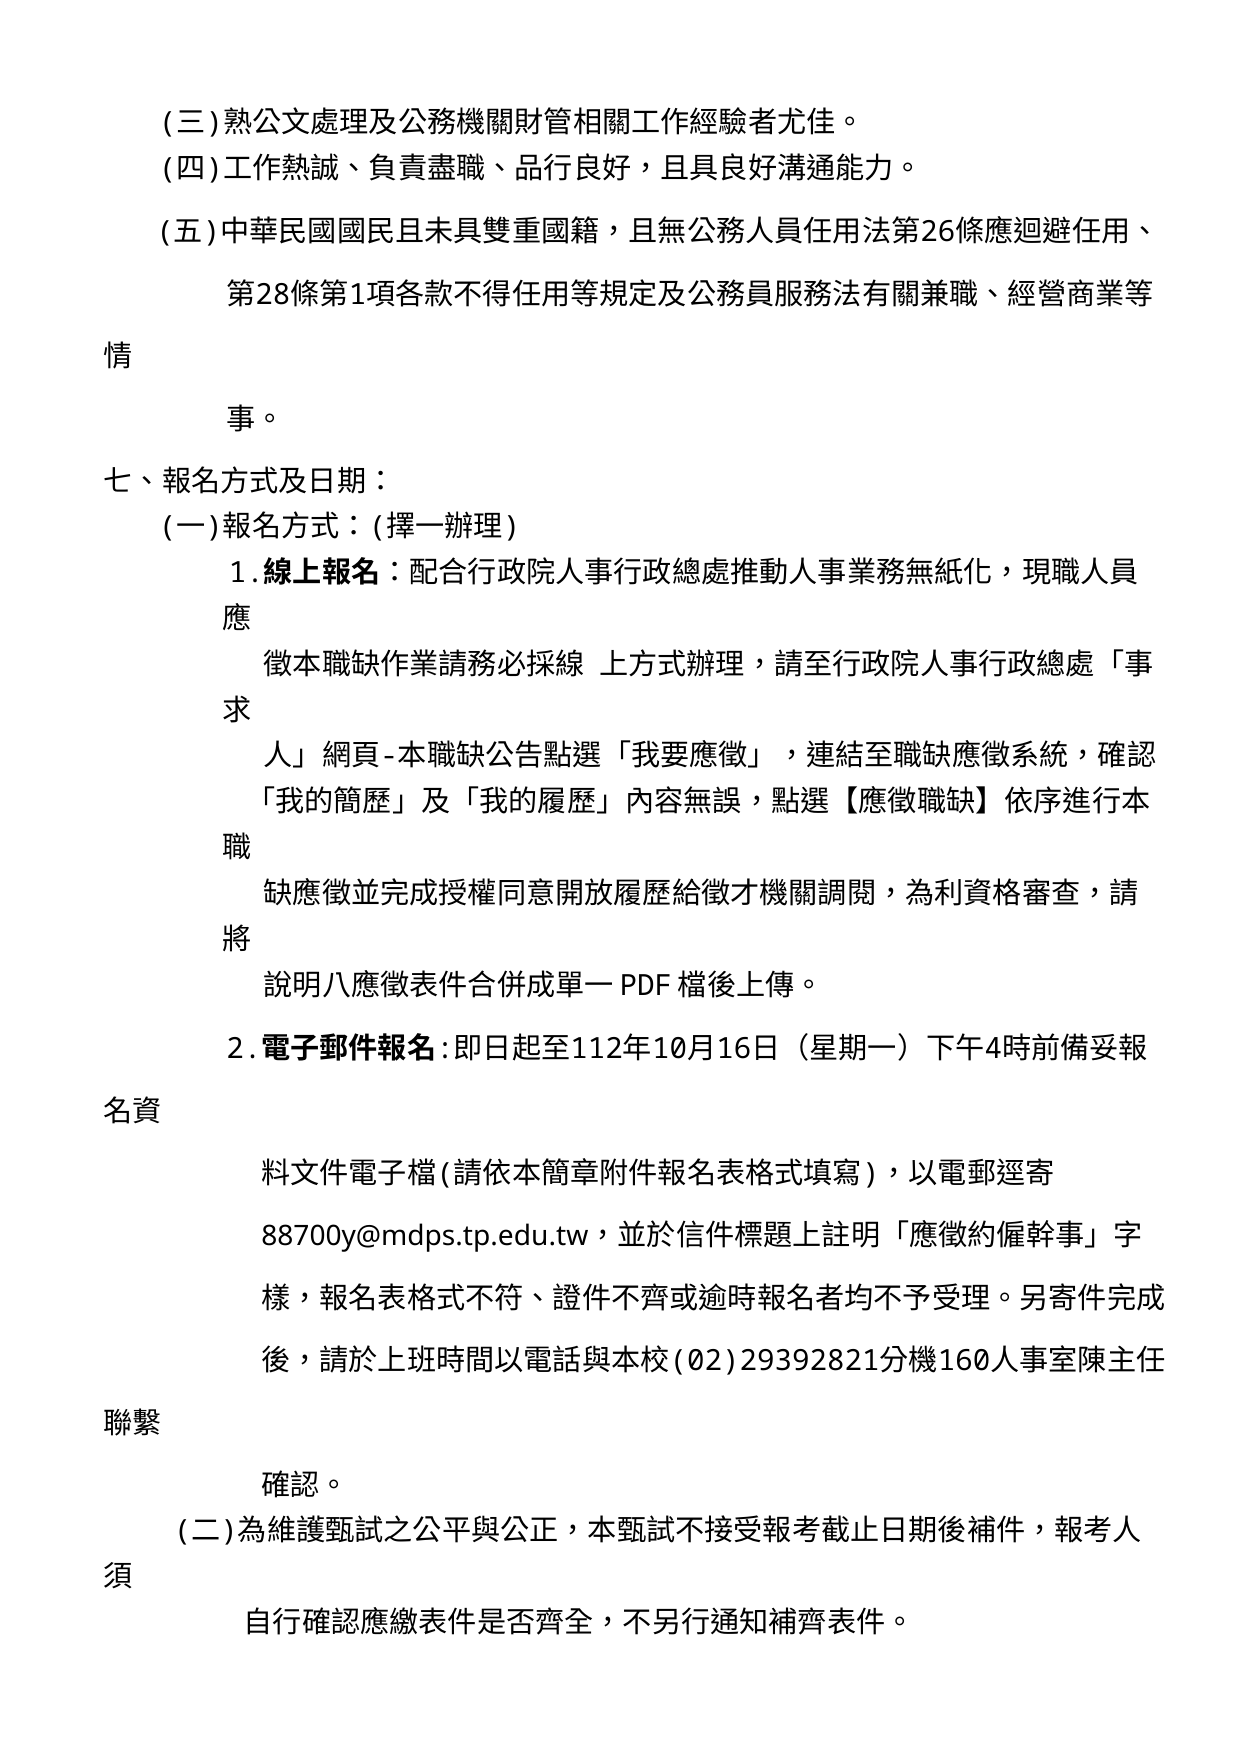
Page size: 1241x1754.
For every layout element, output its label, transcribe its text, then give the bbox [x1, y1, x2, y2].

text 88700y@mdps.tp.edu.tw，並於信件標題上註明「應徵約僱幹事」字 [103, 1192, 1167, 1254]
text 缺應徵並完成授權同意開放履歷給徵才機關調閱，為利資格審查，請將 [141, 867, 1167, 958]
text 1.線上報名：配合行政院人事行政總處推動人事業務無紙化，現職人員應 [141, 546, 1167, 637]
text 料文件電子檔(請依本簡章附件報名表格式填寫)，以電郵逕寄 [103, 1129, 1167, 1192]
text (五)中華民國國民且未具雙重國籍，且無公務人員任用法第26條應迴避任用、 [103, 187, 1167, 250]
text 樣，報名表格式不符、證件不齊或逾時報名者均不予受理。另寄件完成 [103, 1254, 1167, 1317]
text 事。 [103, 375, 1167, 437]
text 確認。 [103, 1442, 1167, 1504]
text (一)報名方式：(擇一辦理) [141, 500, 1167, 546]
text 七、報名方式及日期： [103, 437, 1167, 500]
text (四)工作熱誠、負責盡職、品行良好，且具良好溝通能力。 [89, 142, 1144, 187]
text 「我的簡歷」及「我的履歷」內容無誤，點選【應徵職缺】依序進行本職 [141, 775, 1167, 867]
text (二)為維護甄試之公平與公正，本甄試不接受報考截止日期後補件，報考人須 [103, 1504, 1167, 1596]
text 後，請於上班時間以電話與本校(02)29392821分機160人事室陳主任聯繫 [103, 1317, 1167, 1442]
text 人」網頁-本職缺公告點選「我要應徵」，連結至職缺應徵系統，確認 [141, 729, 1167, 775]
text 徵本職缺作業請務必採線 上方式辦理，請至行政院人事行政總處「事求 [141, 637, 1167, 729]
text 自行確認應繳表件是否齊全，不另行通知補齊表件。 [103, 1596, 1167, 1642]
text (三)熟公文處理及公務機關財管相關工作經驗者尤佳。 [89, 96, 1144, 142]
text 說明八應徵表件合併成單一PDF檔後上傳。 [141, 958, 1167, 1004]
text 第28條第1項各款不得任用等規定及公務員服務法有關兼職、經營商業等情 [103, 250, 1167, 375]
text 2.電子郵件報名:即日起至112年10月16日（星期一）下午4時前備妥報名資 [103, 1004, 1167, 1129]
